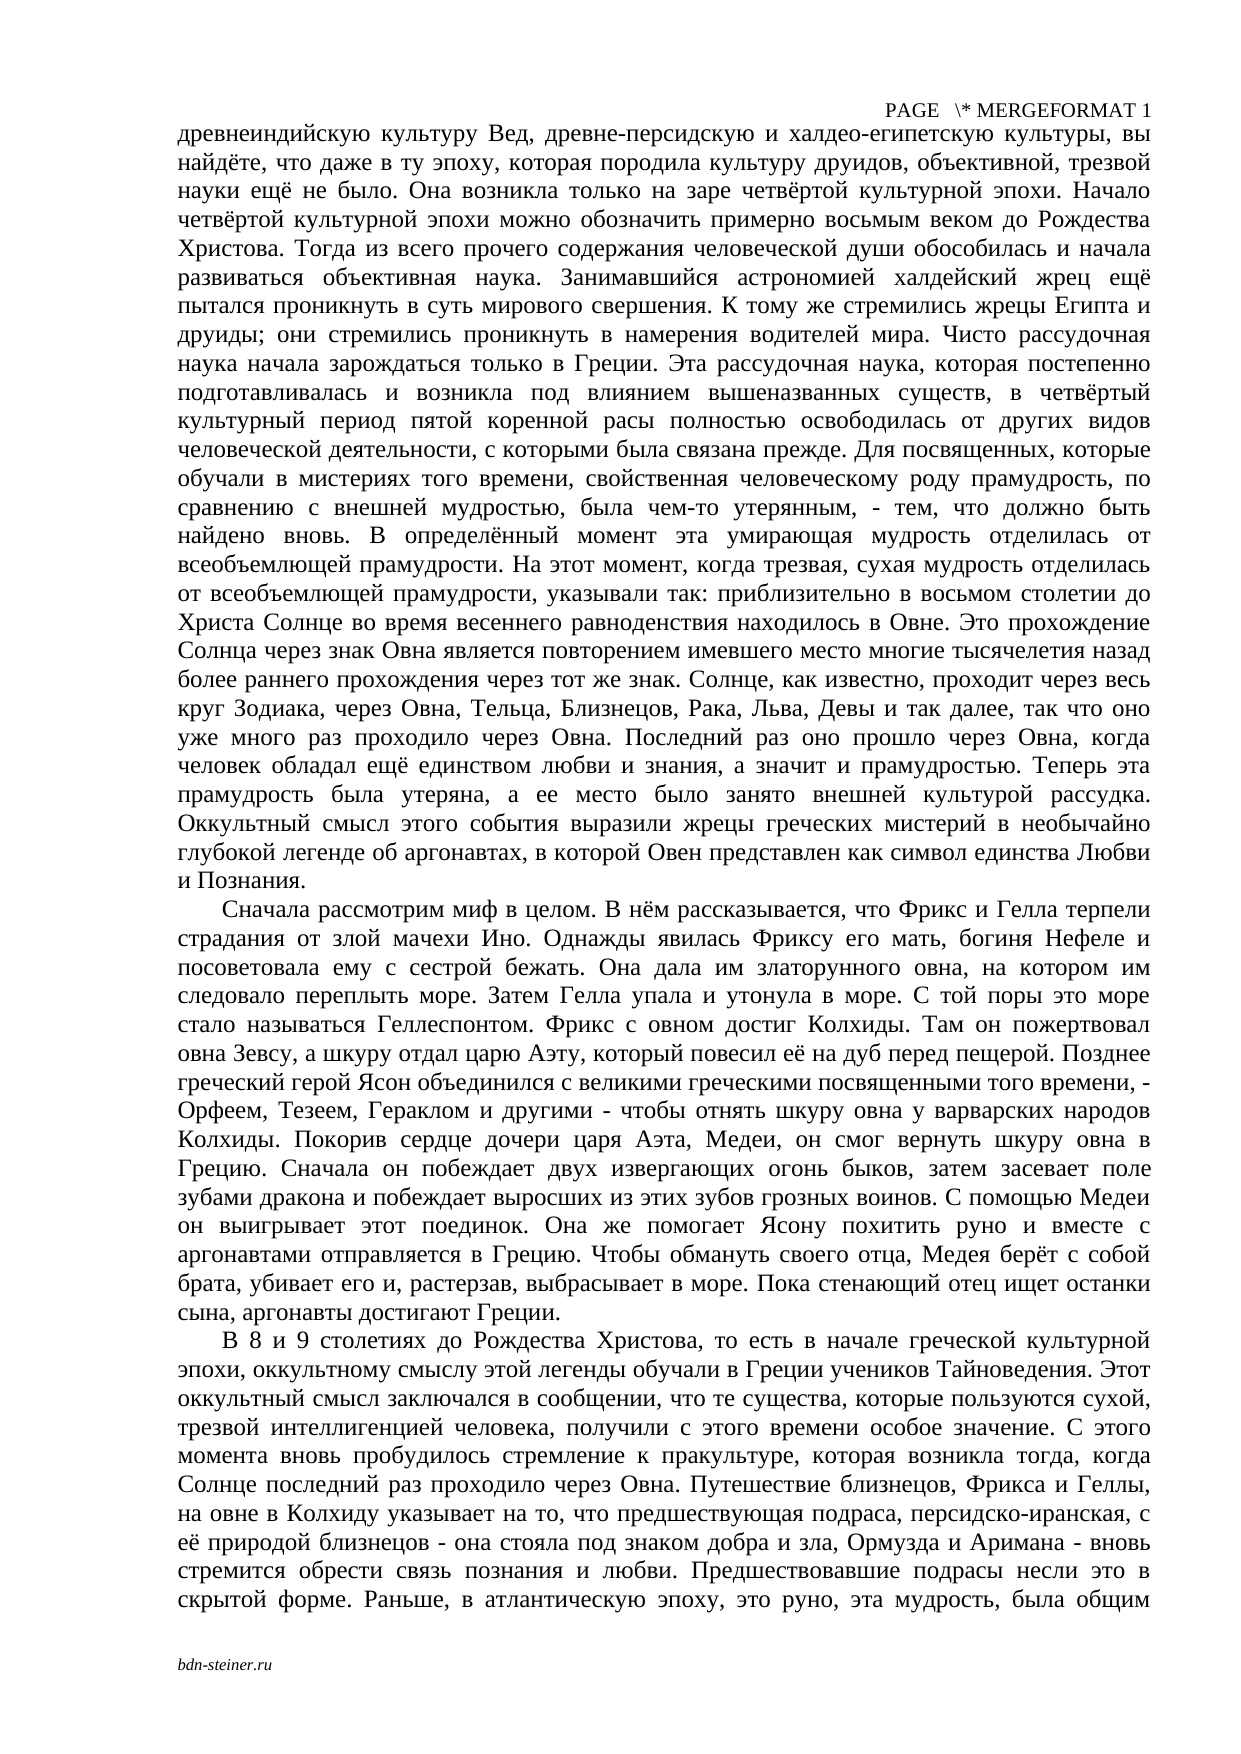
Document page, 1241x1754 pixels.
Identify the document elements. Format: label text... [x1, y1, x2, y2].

text Сначала рассмотрим миф в целом. В нём рассказывается, что Фрикс и Гелла терпели страдания от злой мачехи Ино. Однажды явилась Фриксу его мать, богиня Нефеле и посоветовала ему с сестрой бежать. Она дала им златорунного овна, на котором им следовало переплыть море. Затем Гелла упала и утонула в море. С той поры это море стало называться Геллеспонтом. Фрикс с овном достиг Колхиды. Там он пожертвовал овна Зевсу, а шкуру отдал царю Аэту, который повесил её на дуб перед пещерой. Позднее греческий герой Ясон объединился с великими греческими посвященными того времени, - Орфеем, Тезеем, Гераклом и другими - чтобы отнять шкуру овна у варварских народов Колхиды. Покорив сердце дочери царя Аэта, Медеи, он смог вернуть шкуру овна в Грецию. Сначала он побеждает двух извергающих огонь быков, затем засевает поле зубами дракона и побеждает выросших из этих зубов грозных воинов. С помощью Медеи он выигрывает этот поединок. Она же помогает Ясону похитить руно и вместе с аргонавтами отправляется в Грецию. Чтобы обмануть своего отца, Медея берёт с собой брата, убивает его и, растерзав, выбрасывает в море. Пока стенающий отец ищет останки сына, аргонавты достигают Греции. [177, 894, 1152, 1326]
text В 8 и 9 столетиях до Рождества Христова, то есть в начале греческой культурной эпохи, оккультному смыслу этой легенды обучали в Греции учеников Тайноведения. Этот оккультный смысл заключался в сообщении, что те существа, которые пользуются сухой, трезвой интеллигенцией человека, получили с этого времени особое значение. С этого момента вновь пробудилось стремление к пракультуре, которая возникла тогда, когда Солнце последний раз проходило через Овна. Путешествие близнецов, Фрикса и Геллы, на овне в Колхиду указывает на то, что предшествующая подраса, персидско-иранская, с её природой близнецов - она стояла под знаком добра и зла, Ормузда и Аримана - вновь стремится обрести связь познания и любви. Предшествовавшие подрасы несли это в скрытой форме. Раньше, в атлантическую эпоху, это руно, эта мудрость, была общим [177, 1326, 1152, 1613]
text древнеиндийскую культуру Вед, древне-персидскую и халдео-египетскую культуры, вы найдёте, что даже в ту эпоху, которая породила культуру друидов, объективной, трезвой науки ещё не было. Она возникла только на заре четвёртой культурной эпохи. Начало четвёртой культурной эпохи можно обозначить примерно восьмым веком до Рождества Христова. Тогда из всего прочего содержания человеческой души обособилась и начала развиваться объективная наука. Занимавшийся астрономией халдейский жрец ещё пытался проникнуть в суть мирового свершения. К тому же стремились жрецы Египта и друиды; они стремились проникнуть в намерения водителей мира. Чисто рассудочная наука начала зарождаться только в Греции. Эта рассудочная наука, которая постепенно подготавливалась и возникла под влиянием вышеназванных существ, в четвёртый культурный период пятой коренной расы полностью освободилась от других видов человеческой деятельности, с которыми была связана прежде. Для посвященных, которые обучали в мистериях того времени, свойственная человеческому роду прамудрость, по сравнению с внешней мудростью, была чем-то утерянным, - тем, что должно быть найдено вновь. В определённый момент эта умирающая мудрость отделилась от всеобъемлющей прамудрости. На этот момент, когда трезвая, сухая мудрость отделилась от всеобъемлющей прамудрости, указывали так: приблизительно в восьмом столетии до Христа Солнце во время весеннего равноденствия находилось в Овне. Это прохождение Солнца через знак Овна является повторением имевшего место многие тысячелетия назад более раннего прохождения через тот же знак. Солнце, как известно, проходит через весь круг Зодиака, через Овна, Тельца, Близнецов, Рака, Льва, Девы и так далее, так что оно уже много раз проходило через Овна. Последний раз оно прошло через Овна, когда человек обладал ещё единством любви и знания, а значит и прамудростью. Теперь эта прамудрость была утеряна, а ее место было занято внешней культурой рассудка. Оккультный смысл этого события выразили жрецы греческих мистерий в необычайно глубокой легенде об аргонавтах, в которой Овен представлен как символ единства Любви и Познания. [177, 118, 1152, 894]
